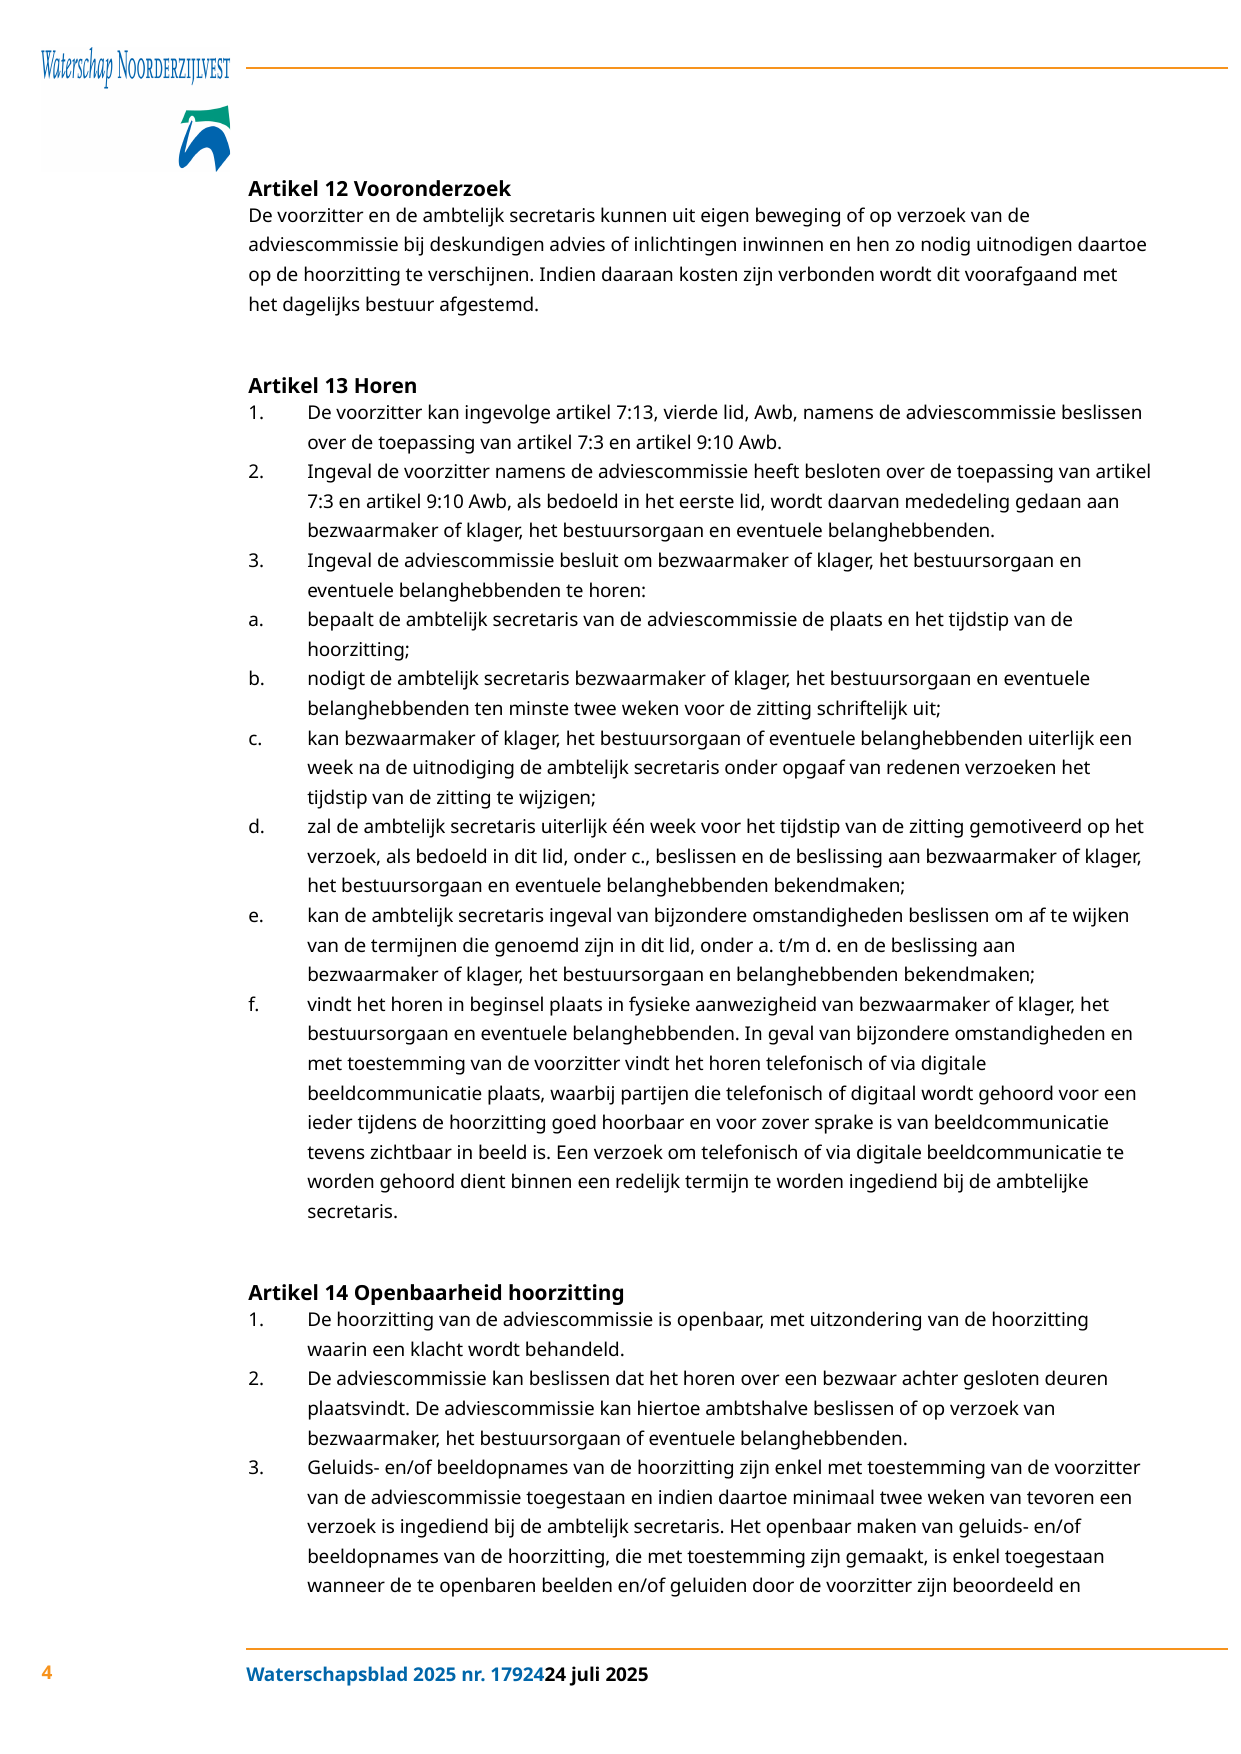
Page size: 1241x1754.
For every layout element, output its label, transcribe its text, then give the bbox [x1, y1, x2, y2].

list vindt het horen in beginsel plaats in fysieke aanwezigheid van bezwaarmaker of klager, het bestuursorgaan en eventuele belanghebbenden. In geval van bijzondere omstandigheden en met toestemming van de voorzitter vindt het horen telefonisch of via digitale beeldcommunicatie plaats, waarbij partijen die telefonisch of digitaal wordt gehoord voor een ieder tijdens de hoorzitting goed hoorbaar en voor zover sprake is van beeldcommunicatie tevens zichtbaar in beeld is. Een verzoek om telefonisch of via digitale beeldcommunicatie te worden gehoord dient binnen een redelijk termijn te worden ingediend bij de ambtelijke secretaris. [248, 991, 1152, 1224]
list nodigt de ambtelijk secretaris bezwaarmaker of klager, het bestuursorgaan en eventuele belanghebbenden ten minste twee weken voor de zitting schriftelijk uit; [248, 666, 1152, 721]
text Artikel 13 Horen [248, 371, 1152, 399]
list kan bezwaarmaker of klager, het bestuursorgaan of eventuele belanghebbenden uiterlijk een week na de uitnodiging de ambtelijk secretaris onder opgaaf van redenen verzoeken het tijdstip van de zitting te wijzigen; [248, 725, 1152, 809]
list De adviescommissie kan beslissen dat het horen over een bezwaar achter gesloten deuren plaatsvindt. De adviescommissie kan hiertoe ambtshalve beslissen of op verzoek van bezwaarmaker, het bestuursorgaan of eventuele belanghebbenden. [248, 1366, 1152, 1451]
list Ingeval de voorzitter namens de adviescommissie heeft besloten over de toepassing van artikel 7:3 en artikel 9:10 Awb, als bedoeld in het eerste lid, wordt daarvan mededeling gedaan aan bezwaarmaker of klager, het bestuursorgaan en eventuele belanghebbenden. [248, 458, 1152, 543]
text De voorzitter en de ambtelijk secretaris kunnen uit eigen beweging of op verzoek van de adviescommissie bij deskundigen advies of inlichtingen inwinnen en hen zo nodig uitnodigen daartoe op de hoorzitting te verschijnen. Indien daaraan kosten zijn verbonden wordt dit voorafgaand met het dagelijks bestuur afgestemd. [248, 202, 1152, 317]
list kan de ambtelijk secretaris ingeval van bijzondere omstandigheden beslissen om af te wijken van de termijnen die genoemd zijn in dit lid, onder a. t/m d. en de beslissing aan bezwaarmaker of klager, het bestuursorgaan en belanghebbenden bekendmaken; [248, 902, 1152, 987]
picture [41, 47, 231, 172]
list De voorzitter kan ingevolge artikel 7:13, vierde lid, Awb, namens de adviescommissie beslissen over de toepassing van artikel 7:3 en artikel 9:10 Awb. [248, 399, 1152, 454]
list Geluids- en/of beeldopnames van de hoorzitting zijn enkel met toestemming van de voorzitter van de adviescommissie toegestaan en indien daartoe minimaal twee weken van tevoren een verzoek is ingediend bij de ambtelijk secretaris. Het openbaar maken van geluids- en/of beeldopnames van de hoorzitting, die met toestemming zijn gemaakt, is enkel toegestaan wanneer de te openbaren beelden en/of geluiden door de voorzitter zijn beoordeeld en [248, 1454, 1152, 1598]
list zal de ambtelijk secretaris uiterlijk één week voor het tijdstip van de zitting gemotiveerd op het verzoek, als bedoeld in dit lid, onder c., beslissen en de beslissing aan bezwaarmaker of klager, het bestuursorgaan en eventuele belanghebbenden bekendmaken; [248, 813, 1152, 898]
text Artikel 12 Vooronderzoek [248, 174, 1152, 202]
list Ingeval de adviescommissie besluit om bezwaarmaker of klager, het bestuursorgaan en eventuele belanghebbenden te horen: [248, 547, 1152, 602]
list De hoorzitting van de adviescommissie is openbaar, met uitzondering van de hoorzitting waarin een klacht wordt behandeld. [248, 1306, 1152, 1362]
list bepaalt de ambtelijk secretaris van de adviescommissie de plaats en het tijdstip van de hoorzitting; [248, 606, 1152, 662]
text Artikel 14 Openbaarheid hoorzitting [248, 1278, 1152, 1306]
